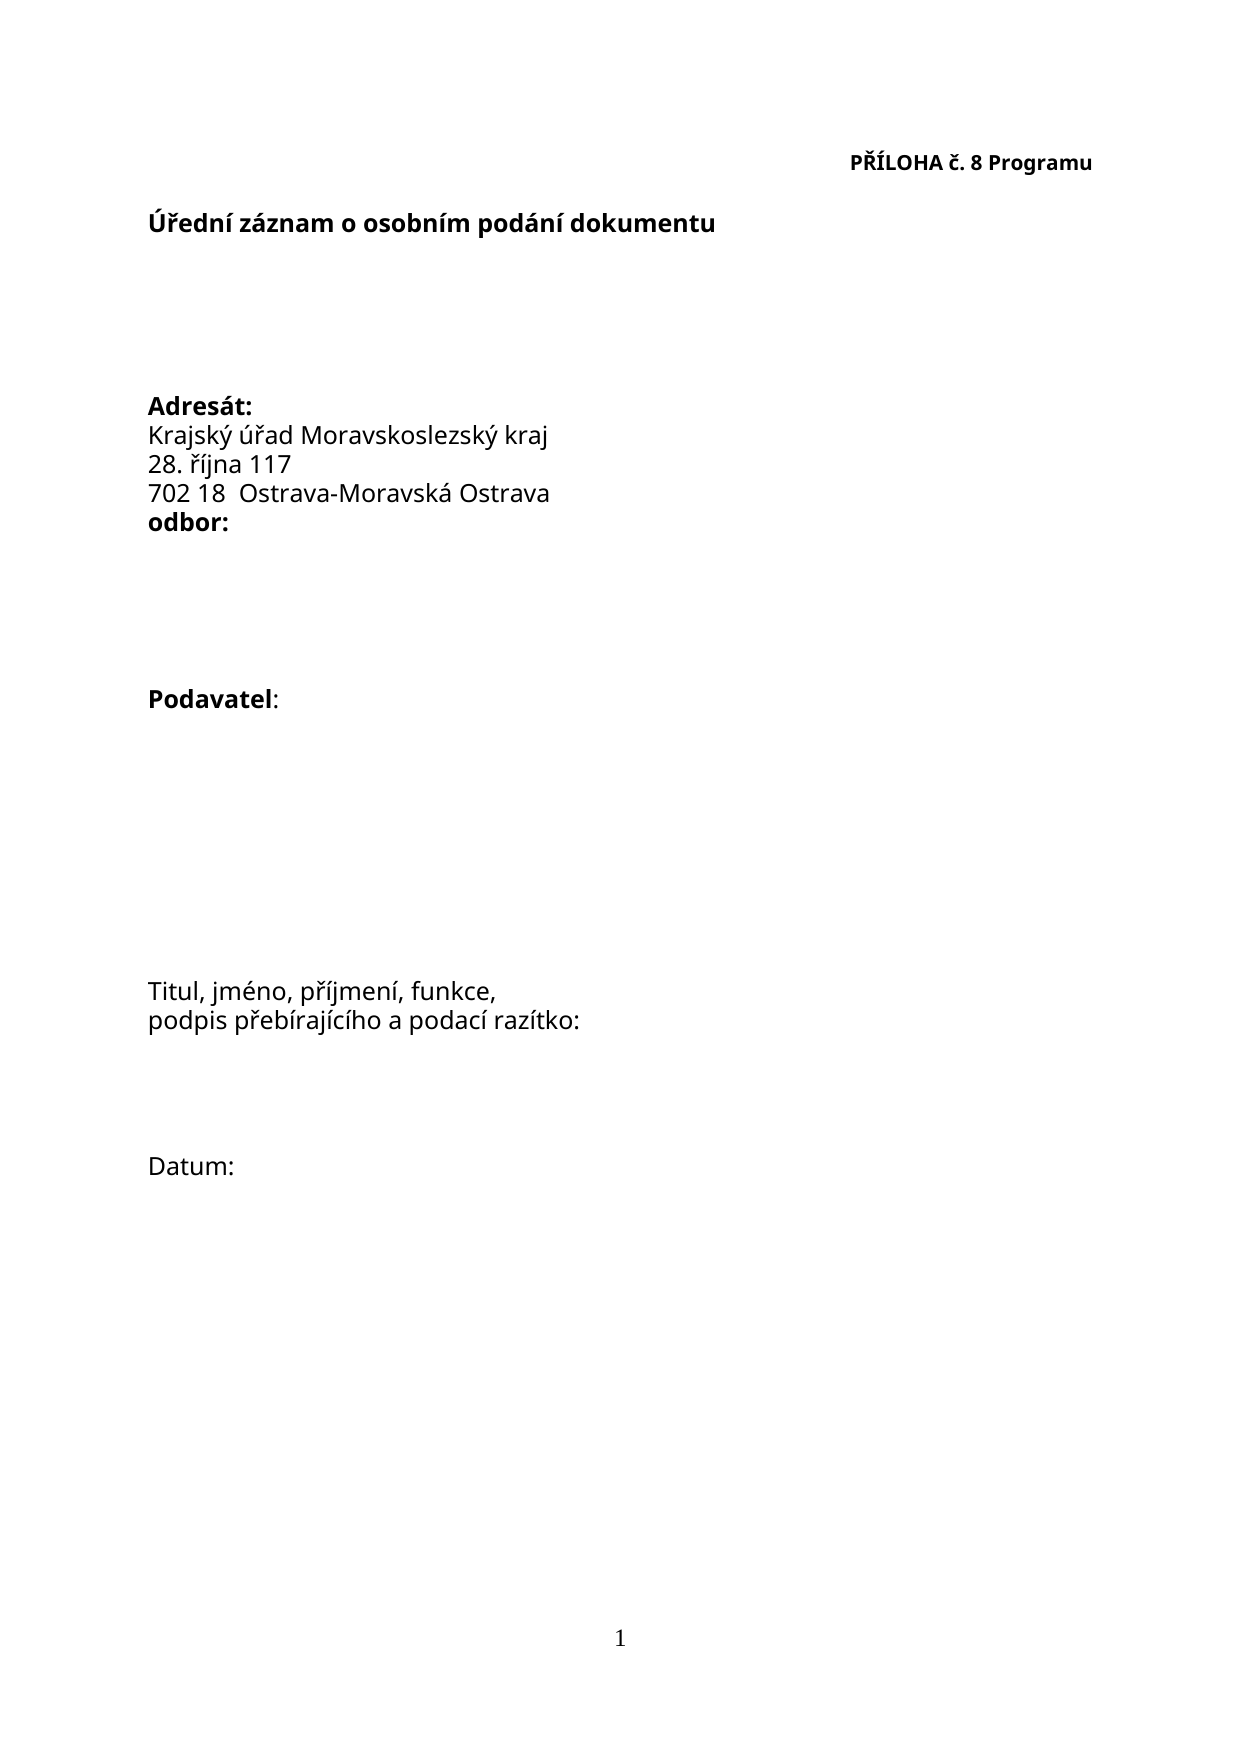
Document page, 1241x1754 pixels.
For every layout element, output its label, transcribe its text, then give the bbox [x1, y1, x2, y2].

text Titul, jméno, příjmení, funkce, [148, 977, 1093, 1006]
text Datum: [148, 1152, 1093, 1181]
text PŘÍLOHA č. 8 Programu [148, 148, 1093, 176]
text Podavatel: [148, 685, 1093, 714]
text Krajský úřad Moravskoslezský kraj 28. října 117 702 18 Ostrava-Moravská Ostrava odbor: [148, 421, 1093, 538]
text podpis přebírajícího a podací razítko: [148, 1006, 1093, 1035]
text Adresát: [148, 392, 1093, 421]
subtitle Úřední záznam o osobním podání dokumentu [148, 206, 1093, 239]
